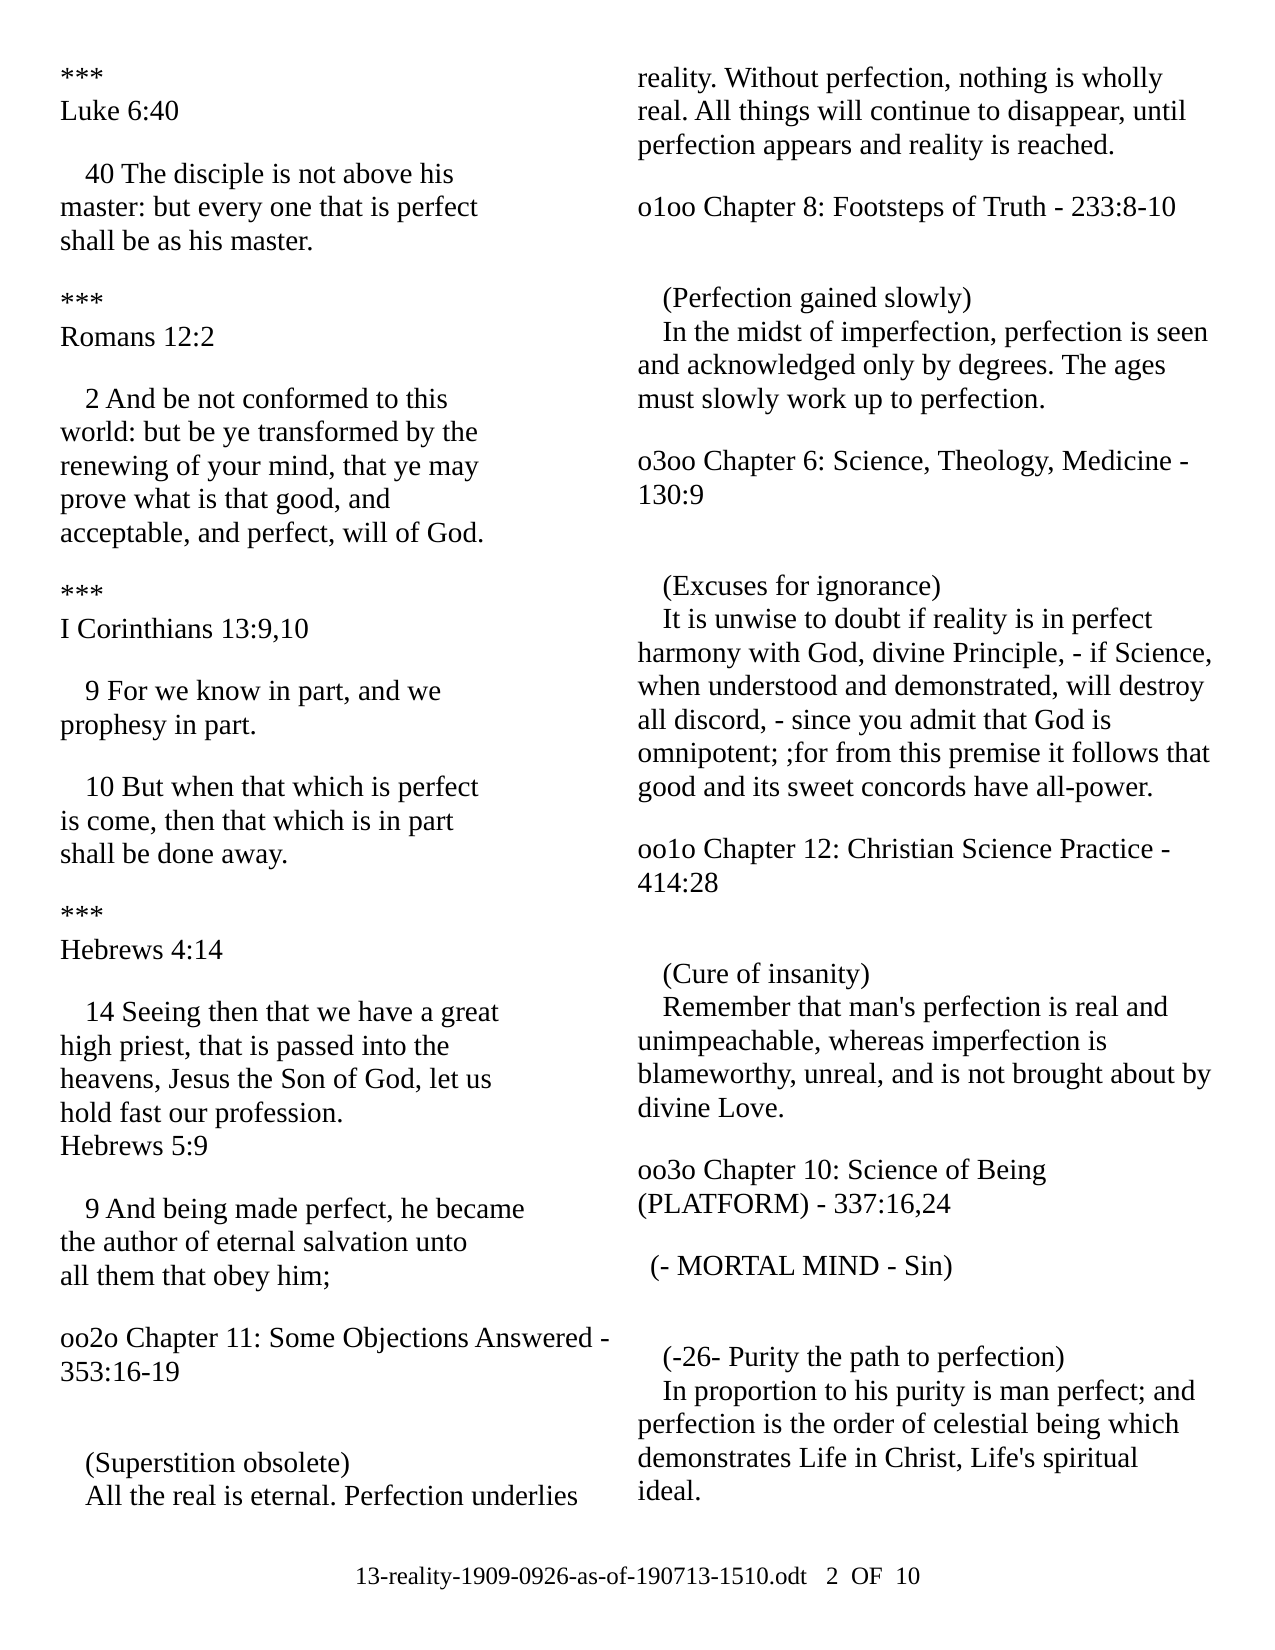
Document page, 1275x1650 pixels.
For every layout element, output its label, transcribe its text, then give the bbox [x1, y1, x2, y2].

text *** Luke 6:40 40 The disciple is not above his master: but every one that is perfect shall be as his master. *** Romans 12:2 2 And be not conformed to this world: but be ye transformed by the renewing of your mind, that ye may prove what is that good, and acceptable, and perfect, will of God. *** I Corinthians 13:9,10 9 For we know in part, and we prophesy in part. 10 But when that which is perfect is come, then that which is in part shall be done away. *** Hebrews 4:14 14 Seeing then that we have a great high priest, that is passed into the heavens, Jesus the Son of God, let us hold fast our profession. Hebrews 5:9 9 And being made perfect, he became the author of eternal salvation unto all them that obey him; oo2o Chapter 11: Some Objections Answered - 353:16-19 (Superstition obsolete) All the real is eternal. Perfection underlies reality. Without perfection, nothing is wholly real. All things will continue to disappear, until perfection appears and reality is reached. o1oo Chapter 8: Footsteps of Truth - 233:8-10 (Perfection gained slowly) In the midst of imperfection, perfection is seen and acknowledged only by degrees. The ages must slowly work up to perfection. o3oo Chapter 6: Science, Theology, Medicine - 130:9 (Excuses for ignorance) It is unwise to doubt if reality is in perfect harmony with God, divine Principle, - if Science, when understood and demonstrated, will destroy all discord, - since you admit that God is omnipotent; ;for from this premise it follows that good and its sweet concords have all-power. oo1o Chapter 12: Christian Science Practice - 414:28 (Cure of insanity) Remember that man's perfection is real and unimpeachable, whereas imperfection is blameworthy, unreal, and is not brought about by divine Love. oo3o Chapter 10: Science of Being (PLATFORM) - 337:16,24 (- MORTAL MIND - Sin) (-26- Purity the path to perfection) In proportion to his purity is man perfect; and perfection is the order of celestial being which demonstrates Life in Christ, Life's spiritual ideal. [60, 60, 1215, 1512]
